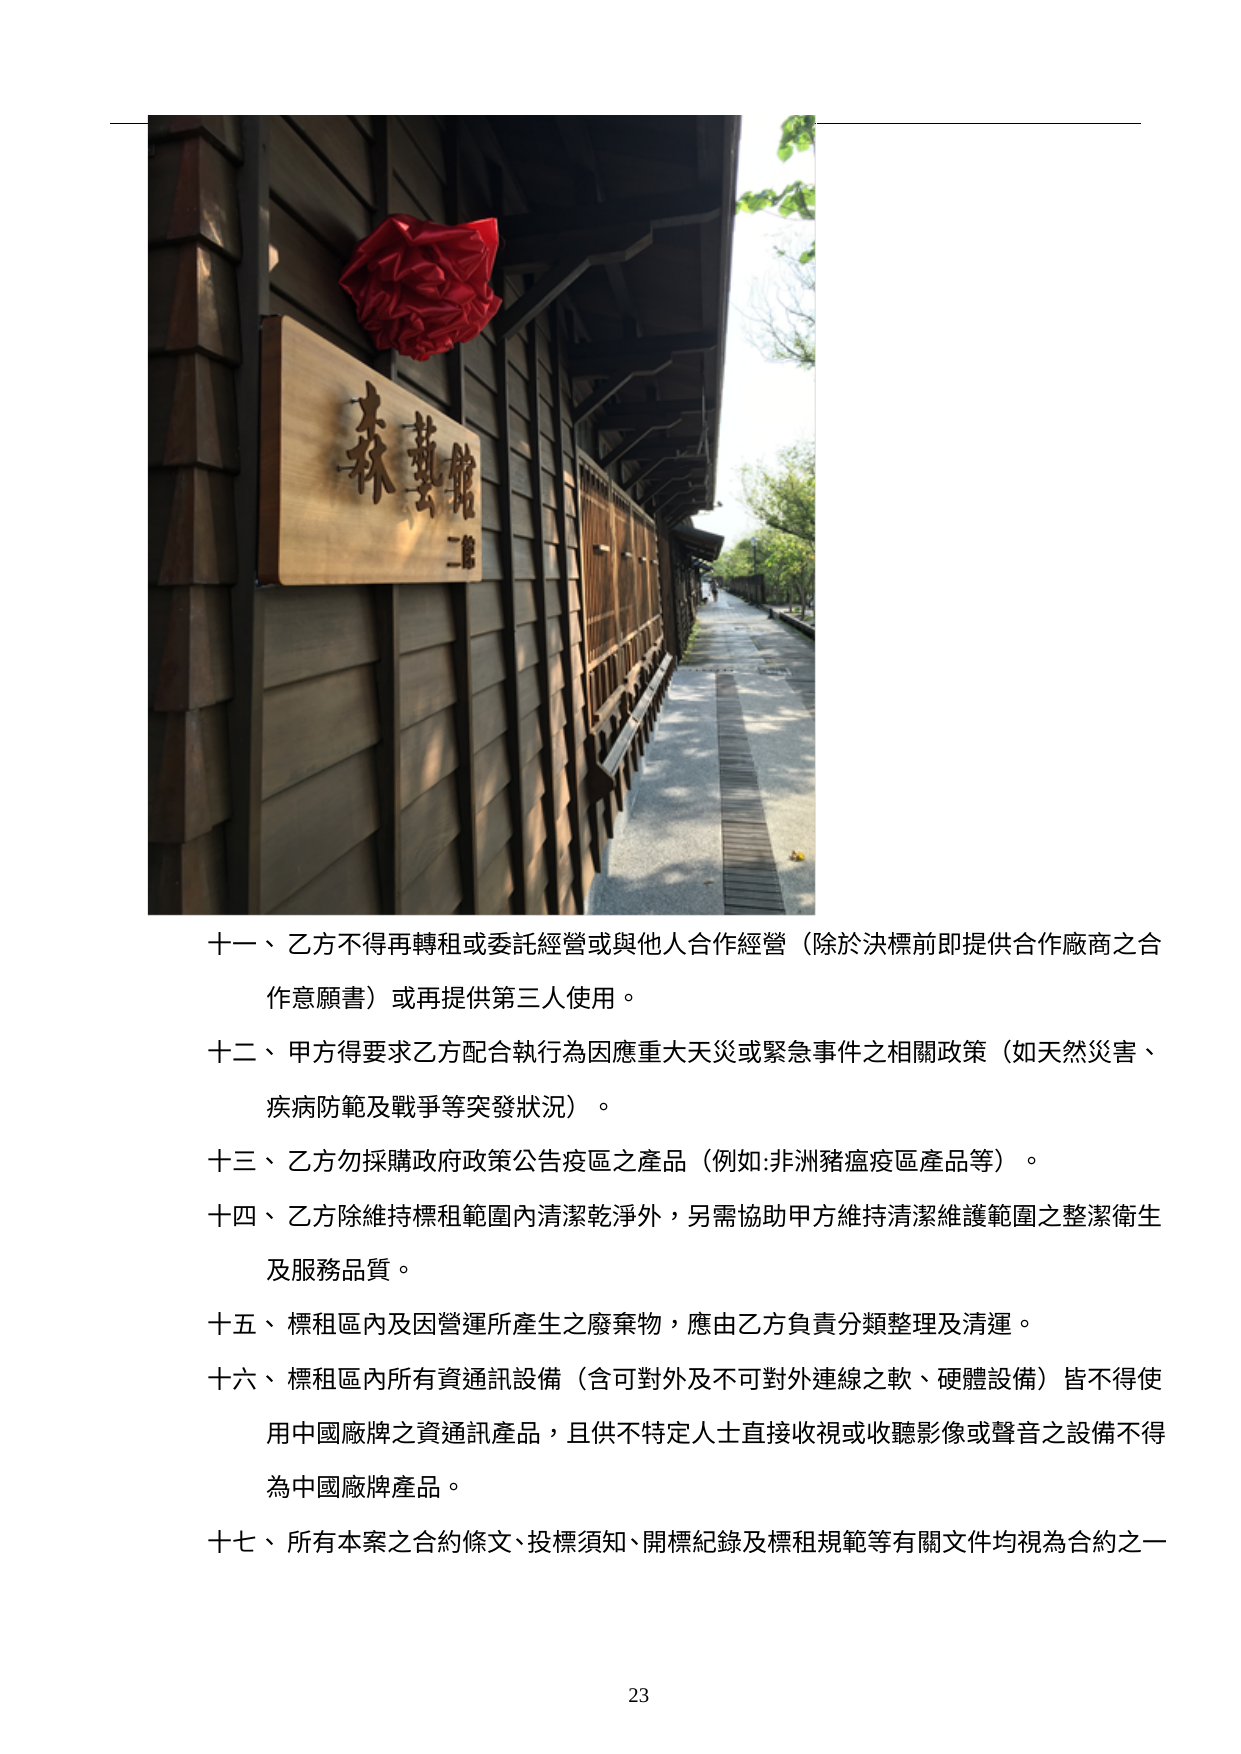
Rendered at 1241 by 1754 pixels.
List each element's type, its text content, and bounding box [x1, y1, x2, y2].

list 標租區內及因營運所產生之廢棄物，應由乙方負責分類整理及清運。 [207, 1305, 1167, 1341]
list 乙方勿採購政府政策公告疫區之產品（例如:非洲豬瘟疫區產品等）。 [207, 1142, 1167, 1178]
picture [147, 115, 817, 917]
list 乙方除維持標租範圍內清潔乾淨外，另需協助甲方維持清潔維護範圍之整潔衛生及服務品質。 [207, 1196, 1167, 1287]
list 乙方不得再轉租或委託經營或與他人合作經營（除於決標前即提供合作廠商之合作意願書）或再提供第三人使用。 [207, 924, 1167, 1015]
list 甲方得要求乙方配合執行為因應重大天災或緊急事件之相關政策（如天然災害、疾病防範及戰爭等突發狀況）。 [207, 1033, 1167, 1123]
list 所有本案之合約條文、投標須知、開標紀錄及標租規範等有關文件均視為合約之一 [207, 1522, 1167, 1558]
list 標租區內所有資通訊設備（含可對外及不可對外連線之軟、硬體設備）皆不得使用中國廠牌之資通訊產品，且供不特定人士直接收視或收聽影像或聲音之設備不得為中國廠牌產品。 [207, 1359, 1167, 1504]
